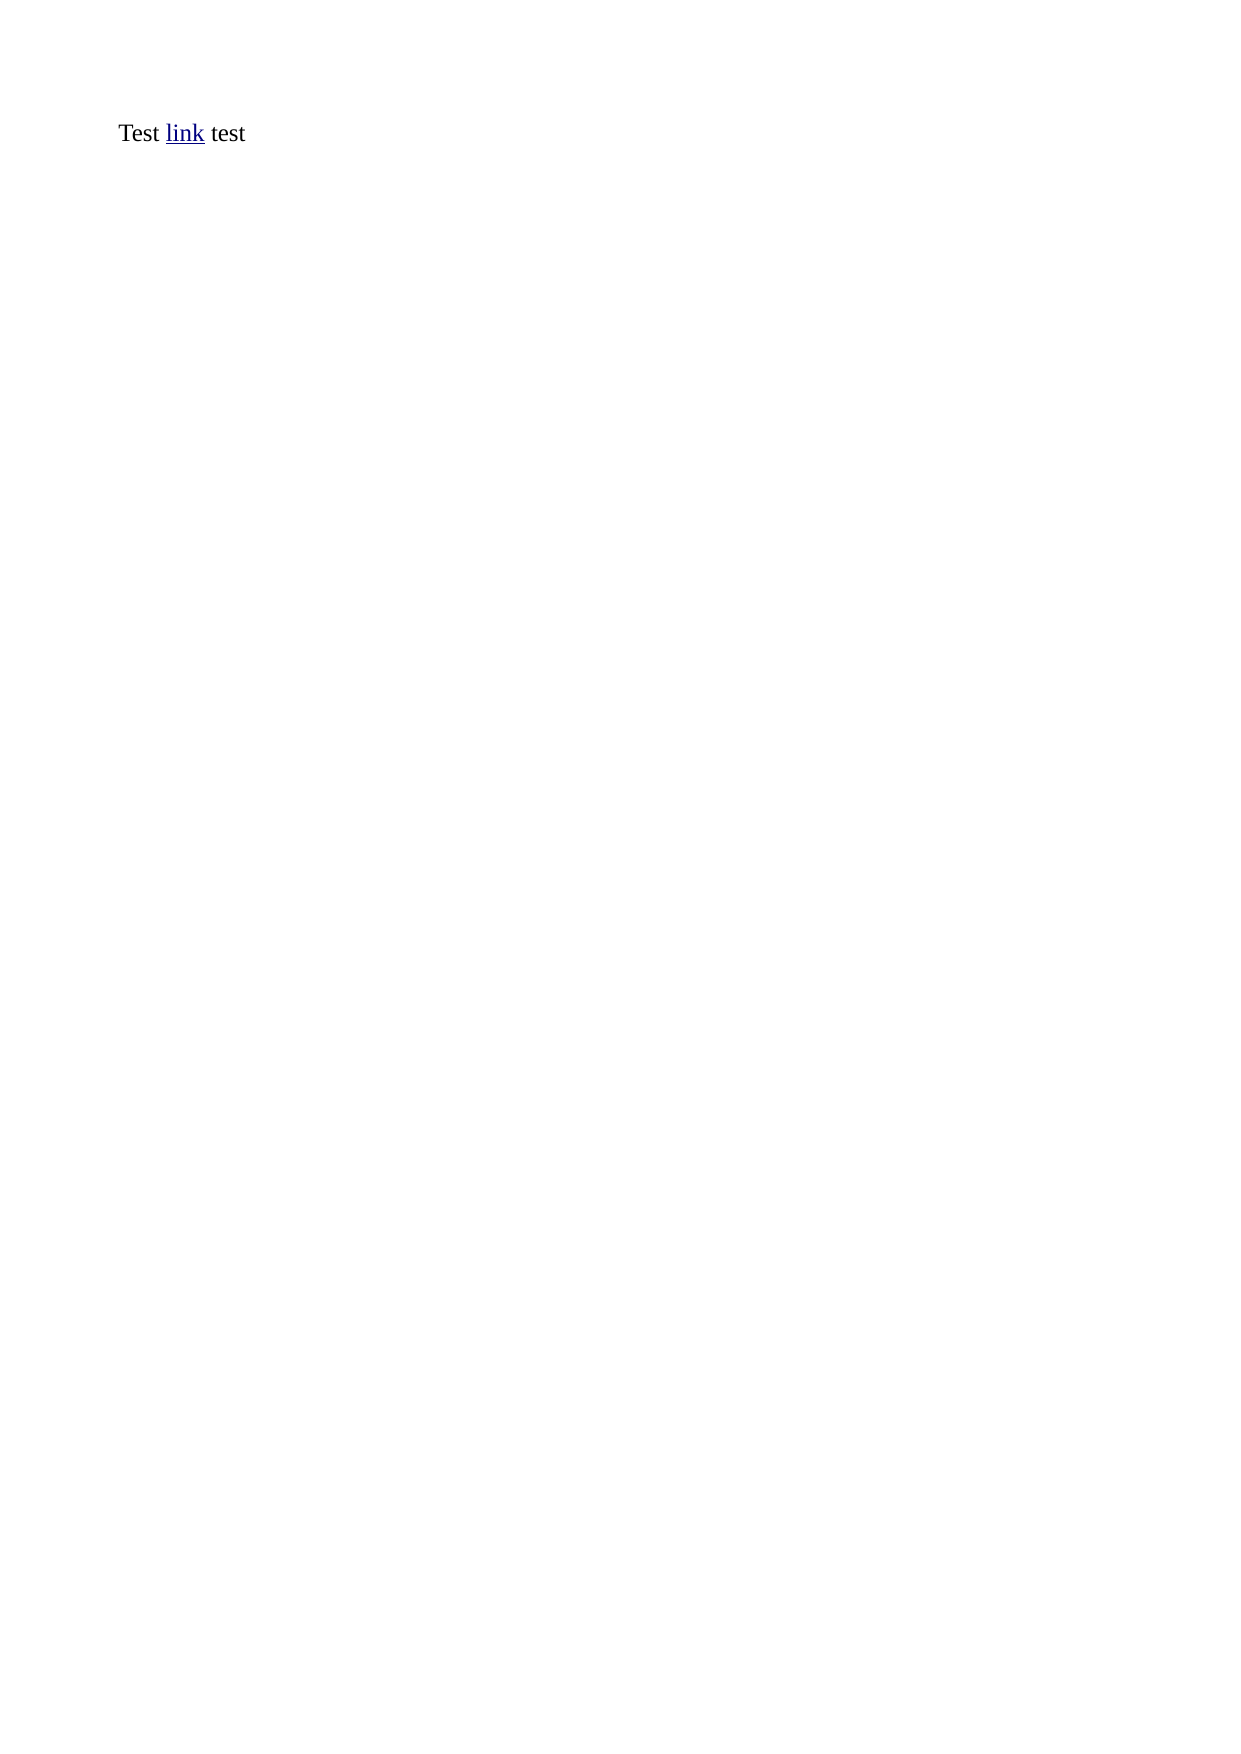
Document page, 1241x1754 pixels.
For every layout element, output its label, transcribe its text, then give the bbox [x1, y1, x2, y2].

text Test link test [118, 118, 1122, 147]
